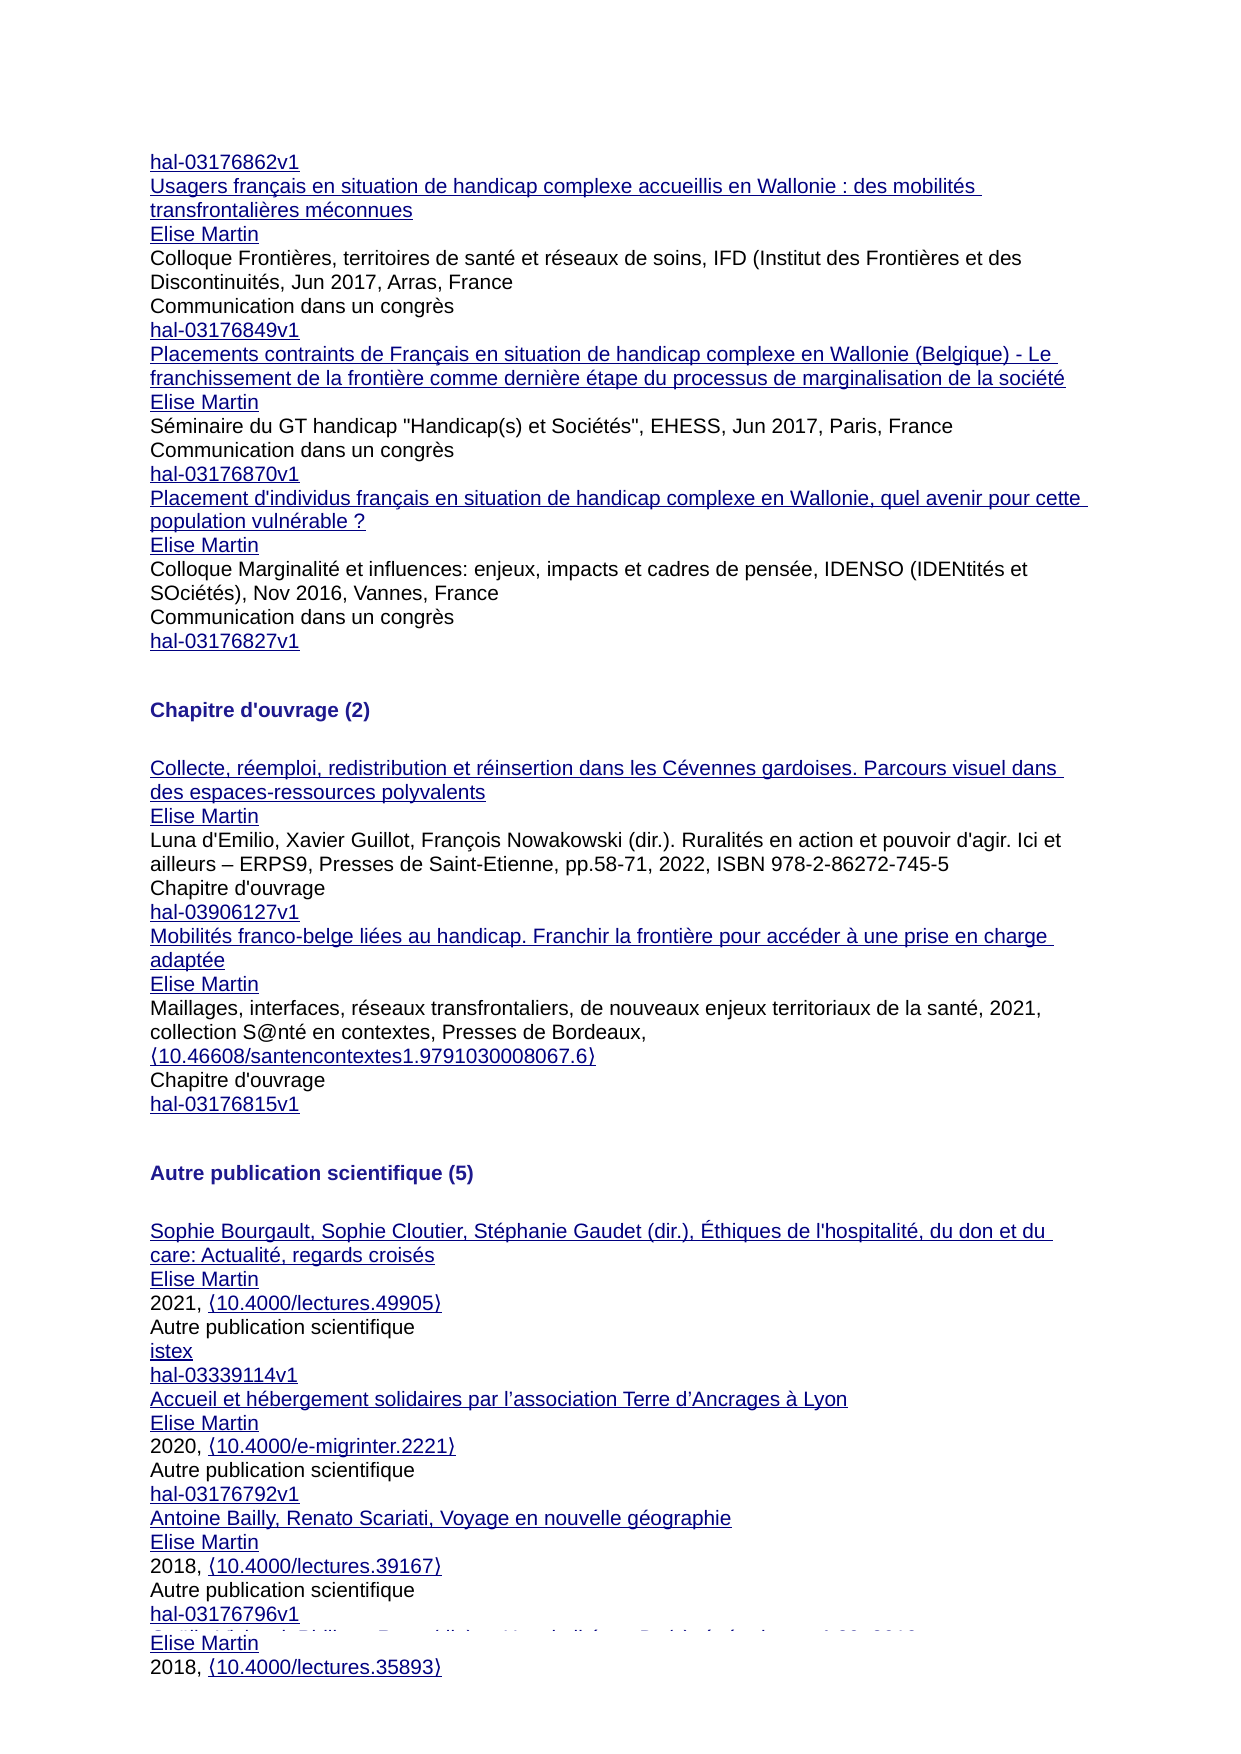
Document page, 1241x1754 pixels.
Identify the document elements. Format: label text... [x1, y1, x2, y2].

subtitle Autre publication scientifique (5) [150, 1160, 1090, 1184]
table_header Sophie Bourgault, Sophie Cloutier, Stéphanie Gaudet (dir.), Éthiques de l'hospitalité, du don et du care: Actualité, regards croisés Elise Martin 2021, ⟨10.4000/lectures.49905⟩ Autre publication scientifique istex hal-03339114v1 [150, 1219, 1090, 1386]
table_cell hal-03176862v1 [150, 150, 1090, 174]
table_header Collecte, réemploi, redistribution et réinsertion dans les Cévennes gardoises. Parcours visuel dans des espaces-ressources polyvalents Elise Martin Luna d'Emilio, Xavier Guillot, François Nowakowski (dir.). Ruralités en action et pouvoir d'agir. Ici et ailleurs – ERPS9, Presses de Saint-Etienne, pp.58-71, 2022, ISBN 978-2-86272-745-5 Chapitre d'ouvrage hal-03906127v1 [150, 756, 1090, 924]
table_cell Gaëlle Vicherd, Philippe Roux (dir.), « Hospitalités », De(s)générations, n° 29, 2019 Elise Martin 2018, ⟨10.4000/lectures.35893⟩ [150, 1626, 1090, 1679]
table_cell Usagers français en situation de handicap complexe accueillis en Wallonie : des mobilités transfrontalières méconnues Elise Martin Colloque Frontières, territoires de santé et réseaux de soins, IFD (Institut des Frontières et des Discontinuités, Jun 2017, Arras, France Communication dans un congrès hal-03176849v1 [150, 174, 1090, 342]
table_cell Placements contraints de Français en situation de handicap complexe en Wallonie (Belgique) - Le franchissement de la frontière comme dernière étape du processus de marginalisation de la société Elise Martin Séminaire du GT handicap "Handicap(s) et Sociétés", EHESS, Jun 2017, Paris, France Communication dans un congrès hal-03176870v1 [150, 342, 1090, 485]
table_cell Antoine Bailly, Renato Scariati, Voyage en nouvelle géographie Elise Martin 2018, ⟨10.4000/lectures.39167⟩ Autre publication scientifique hal-03176796v1 [150, 1506, 1090, 1626]
table_cell Accueil et hébergement solidaires par l’association Terre d’Ancrages à Lyon Elise Martin 2020, ⟨10.4000/e-migrinter.2221⟩ Autre publication scientifique hal-03176792v1 [150, 1386, 1090, 1506]
table_cell Mobilités franco-belge liées au handicap. Franchir la frontière pour accéder à une prise en charge adaptée Elise Martin Maillages, interfaces, réseaux transfrontaliers, de nouveaux enjeux territoriaux de la santé, 2021, collection S@nté en contextes, Presses de Bordeaux, ⟨10.46608/santencontextes1.9791030008067.6⟩ Chapitre d'ouvrage hal-03176815v1 [150, 924, 1090, 1116]
subtitle Chapitre d'ouvrage (2) [150, 698, 1090, 722]
table_cell Placement d'individus français en situation de handicap complexe en Wallonie, quel avenir pour cette population vulnérable ? Elise Martin Colloque Marginalité et influences: enjeux, impacts et cadres de pensée, IDENSO (IDENtités et SOciétés), Nov 2016, Vannes, France Communication dans un congrès hal-03176827v1 [150, 485, 1090, 653]
